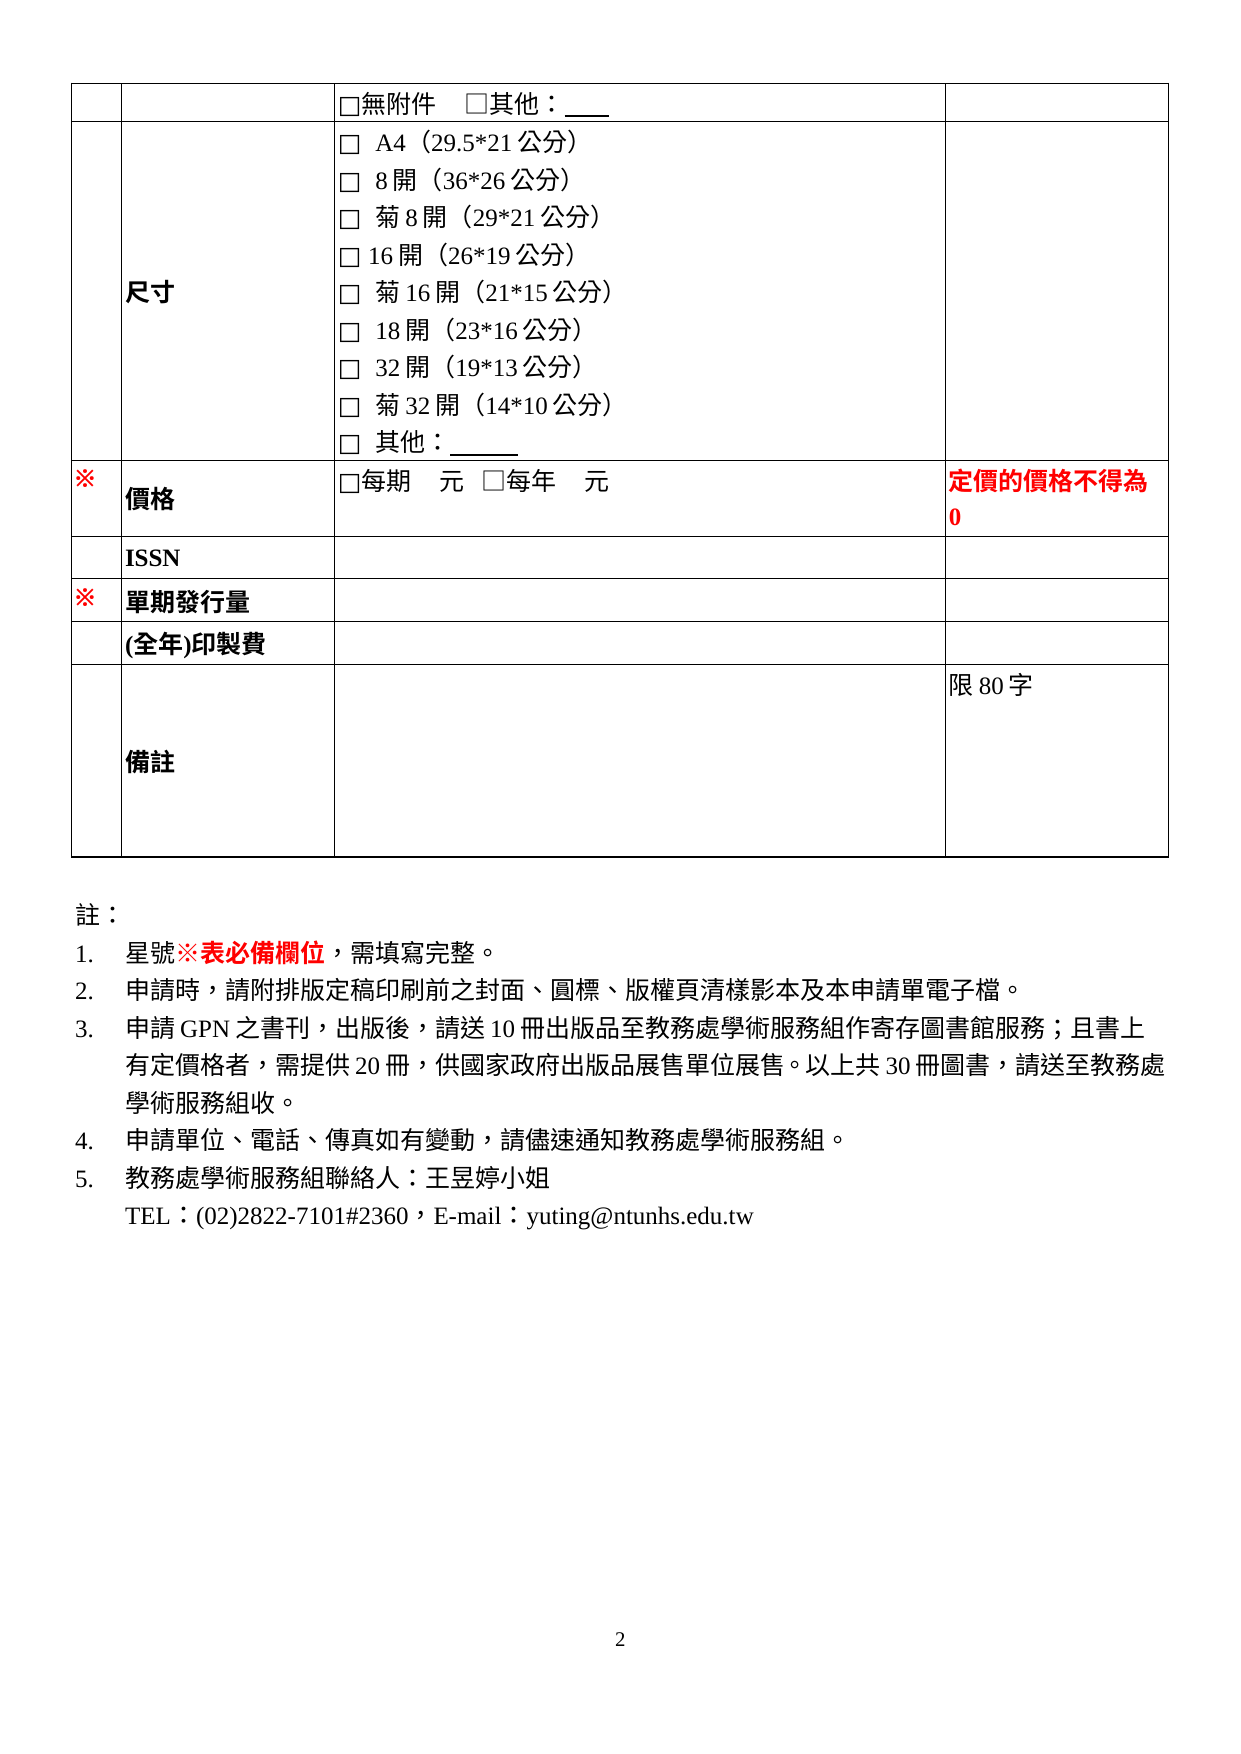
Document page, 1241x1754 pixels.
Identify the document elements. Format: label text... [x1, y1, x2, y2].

table_cell [335, 537, 945, 578]
table_cell [335, 665, 945, 856]
table_cell [946, 122, 1168, 459]
table_cell A4（29.5*21公分） 8開（36*26公分） 菊8開（29*21公分） □ 16開（26*19公分） 菊16開（21*15公分） 18開（23*16公分） 32開（19*13公分） 菊32開（14*10公分） 其他： [335, 122, 945, 459]
table_cell [946, 537, 1168, 578]
table_cell [335, 579, 945, 621]
list 申請單位、電話、傳真如有變動，請儘速通知教務處學術服務組。 [75, 1120, 1165, 1157]
table_cell [72, 84, 121, 121]
table_cell 價格 [122, 461, 334, 536]
list 申請時，請附排版定稿印刷前之封面、圓標、版權頁清樣影本及本申請單電子檔。 [75, 970, 1165, 1007]
table_cell □每期 元 □每年 元 [335, 461, 945, 536]
table_cell ※ [72, 579, 121, 621]
table_cell [72, 665, 121, 856]
table_cell 限80字 [946, 665, 1168, 856]
list 申請GPN之書刊，出版後，請送10冊出版品至教務處學術服務組作寄存圖書館服務；且書上有定價格者，需提供20冊，供國家政府出版品展售單位展售。以上共30冊圖書，請送至教務處學術服務組收。 [75, 1007, 1165, 1120]
table_cell 備註 [122, 665, 334, 856]
table_cell 單期發行量 [122, 579, 334, 621]
table_cell (全年)印製費 [122, 622, 334, 664]
table_cell ISSN [122, 537, 334, 578]
table_cell □無附件 □其他： [335, 84, 945, 121]
table_cell [72, 122, 121, 459]
table_cell [946, 84, 1168, 121]
list 星號※表必備欄位，需填寫完整。 [75, 932, 1165, 970]
text 註： [75, 895, 1165, 932]
list 教務處學術服務組聯絡人：王昱婷小姐 [75, 1157, 1165, 1195]
table_cell [946, 579, 1168, 621]
table_cell [72, 537, 121, 578]
table_cell [946, 622, 1168, 664]
table_cell [122, 84, 334, 121]
table_cell 尺寸 [122, 122, 334, 459]
table_cell ※ [72, 461, 121, 536]
table_cell [335, 622, 945, 664]
table_cell [72, 622, 121, 664]
text TEL：(02)2822-7101#2360，E-mail：yuting@ntunhs.edu.tw [125, 1195, 1165, 1232]
table_cell 定價的價格不得為0 [946, 461, 1168, 536]
